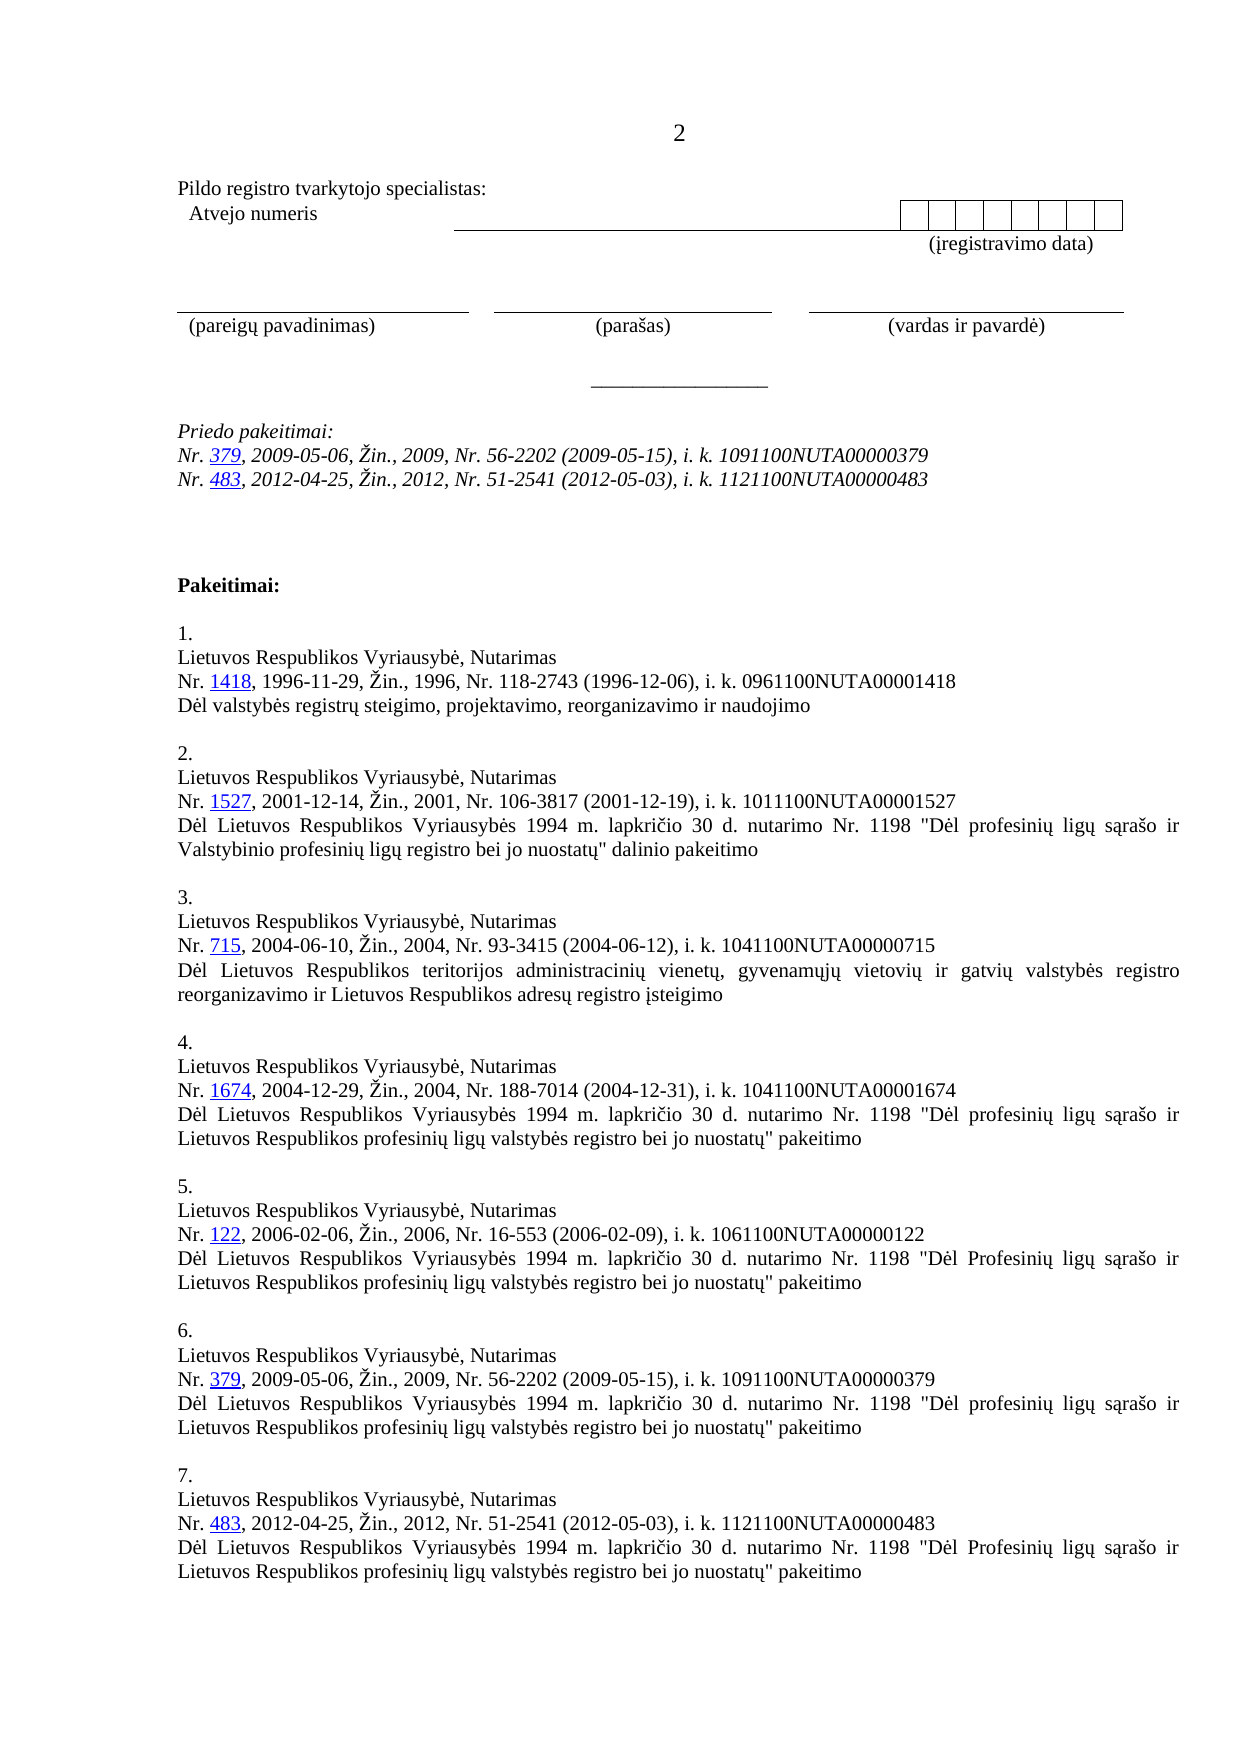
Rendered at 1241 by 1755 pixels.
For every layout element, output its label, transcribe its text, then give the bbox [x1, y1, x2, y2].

table_header Atvejo numeris [177, 200, 454, 229]
text Dėl Lietuvos Respublikos Vyriausybės 1994 m. lapkričio 30 d. nutarimo Nr. 1198 "Dėl Profesinių ligų sąrašo ir Lietuvos Respublikos profesinių ligų valstybės registro bei jo nuostatų" pakeitimo [177, 1246, 1181, 1294]
table_header [809, 283, 1124, 312]
table_cell (vardas ir pavardė) [809, 313, 1124, 342]
text Lietuvos Respublikos Vyriausybė, Nutarimas [177, 1487, 1181, 1511]
text Nr. 379, 2009-05-06, Žin., 2009, Nr. 56-2202 (2009-05-15), i. k. 1091100NUTA00000379 [177, 1367, 1181, 1391]
table_header [984, 201, 1011, 229]
table_cell [454, 231, 900, 254]
text Nr. 483, 2012-04-25, Žin., 2012, Nr. 51-2541 (2012-05-03), i. k. 1121100NUTA00000483 [177, 1511, 1181, 1535]
text Dėl Lietuvos Respublikos Vyriausybės 1994 m. lapkričio 30 d. nutarimo Nr. 1198 "Dėl profesinių ligų sąrašo ir Lietuvos Respublikos profesinių ligų valstybės registro bei jo nuostatų" pakeitimo [177, 1391, 1181, 1439]
text Lietuvos Respublikos Vyriausybė, Nutarimas [177, 909, 1181, 933]
text Pildo registro tvarkytojo specialistas: [177, 176, 1181, 200]
text Nr. 1418, 1996-11-29, Žin., 1996, Nr. 118-2743 (1996-12-06), i. k. 0961100NUTA00001418 [177, 669, 1181, 693]
text Nr. 379, 2009-05-06, Žin., 2009, Nr. 56-2202 (2009-05-15), i. k. 1091100NUTA00000379 [177, 443, 1181, 467]
table_header [1095, 201, 1122, 229]
text Pakeitimai: [177, 572, 1181, 597]
text 5. [177, 1174, 1181, 1198]
table_header [1039, 201, 1066, 229]
table_header [469, 283, 494, 312]
text Dėl Lietuvos Respublikos Vyriausybės 1994 m. lapkričio 30 d. nutarimo Nr. 1198 "Dėl Profesinių ligų sąrašo ir Lietuvos Respublikos profesinių ligų valstybės registro bei jo nuostatų" pakeitimo [177, 1535, 1181, 1583]
text 7. [177, 1463, 1181, 1487]
text Dėl valstybės registrų steigimo, projektavimo, reorganizavimo ir naudojimo [177, 693, 1181, 717]
table_cell [177, 230, 454, 254]
text Lietuvos Respublikos Vyriausybė, Nutarimas [177, 1054, 1181, 1078]
table_header [177, 283, 469, 312]
table_cell [772, 312, 809, 342]
text Nr. 1674, 2004-12-29, Žin., 2004, Nr. 188-7014 (2004-12-31), i. k. 1041100NUTA00001674 [177, 1078, 1181, 1102]
table_header [1012, 201, 1038, 229]
text Lietuvos Respublikos Vyriausybė, Nutarimas [177, 1198, 1181, 1222]
table_header [929, 201, 955, 229]
table_header [454, 200, 900, 229]
table_header [956, 201, 983, 229]
table_header [772, 283, 809, 312]
table_cell (įregistravimo data) [900, 231, 1122, 254]
text _________________ [177, 366, 1181, 390]
text Lietuvos Respublikos Vyriausybė, Nutarimas [177, 645, 1181, 669]
text Nr. 715, 2004-06-10, Žin., 2004, Nr. 93-3415 (2004-06-12), i. k. 1041100NUTA00000715 [177, 933, 1181, 957]
text Dėl Lietuvos Respublikos Vyriausybės 1994 m. lapkričio 30 d. nutarimo Nr. 1198 "Dėl profesinių ligų sąrašo ir Lietuvos Respublikos profesinių ligų valstybės registro bei jo nuostatų" pakeitimo [177, 1102, 1181, 1150]
table_header [494, 283, 772, 312]
table_cell (parašas) [494, 313, 772, 342]
text Dėl Lietuvos Respublikos Vyriausybės 1994 m. lapkričio 30 d. nutarimo Nr. 1198 "Dėl profesinių ligų sąrašo ir Valstybinio profesinių ligų registro bei jo nuostatų" dalinio pakeitimo [177, 813, 1181, 861]
table_header [901, 201, 928, 229]
text 6. [177, 1318, 1181, 1342]
text 1. [177, 621, 1181, 645]
table_cell (pareigų pavadinimas) [177, 313, 469, 342]
text Lietuvos Respublikos Vyriausybė, Nutarimas [177, 765, 1181, 789]
text Nr. 122, 2006-02-06, Žin., 2006, Nr. 16-553 (2006-02-09), i. k. 1061100NUTA00000122 [177, 1222, 1181, 1246]
text 2. [177, 741, 1181, 765]
text Priedo pakeitimai: [177, 419, 1181, 443]
text 3. [177, 885, 1181, 909]
text Lietuvos Respublikos Vyriausybė, Nutarimas [177, 1342, 1181, 1367]
text 4. [177, 1030, 1181, 1054]
text Dėl Lietuvos Respublikos teritorijos administracinių vienetų, gyvenamųjų vietovių ir gatvių valstybės registro reorganizavimo ir Lietuvos Respublikos adresų registro įsteigimo [177, 957, 1181, 1006]
text Nr. 483, 2012-04-25, Žin., 2012, Nr. 51-2541 (2012-05-03), i. k. 1121100NUTA00000483 [177, 467, 1181, 491]
text Nr. 1527, 2001-12-14, Žin., 2001, Nr. 106-3817 (2001-12-19), i. k. 1011100NUTA00001527 [177, 789, 1181, 813]
table_header [1067, 201, 1094, 229]
table_cell [469, 312, 494, 342]
